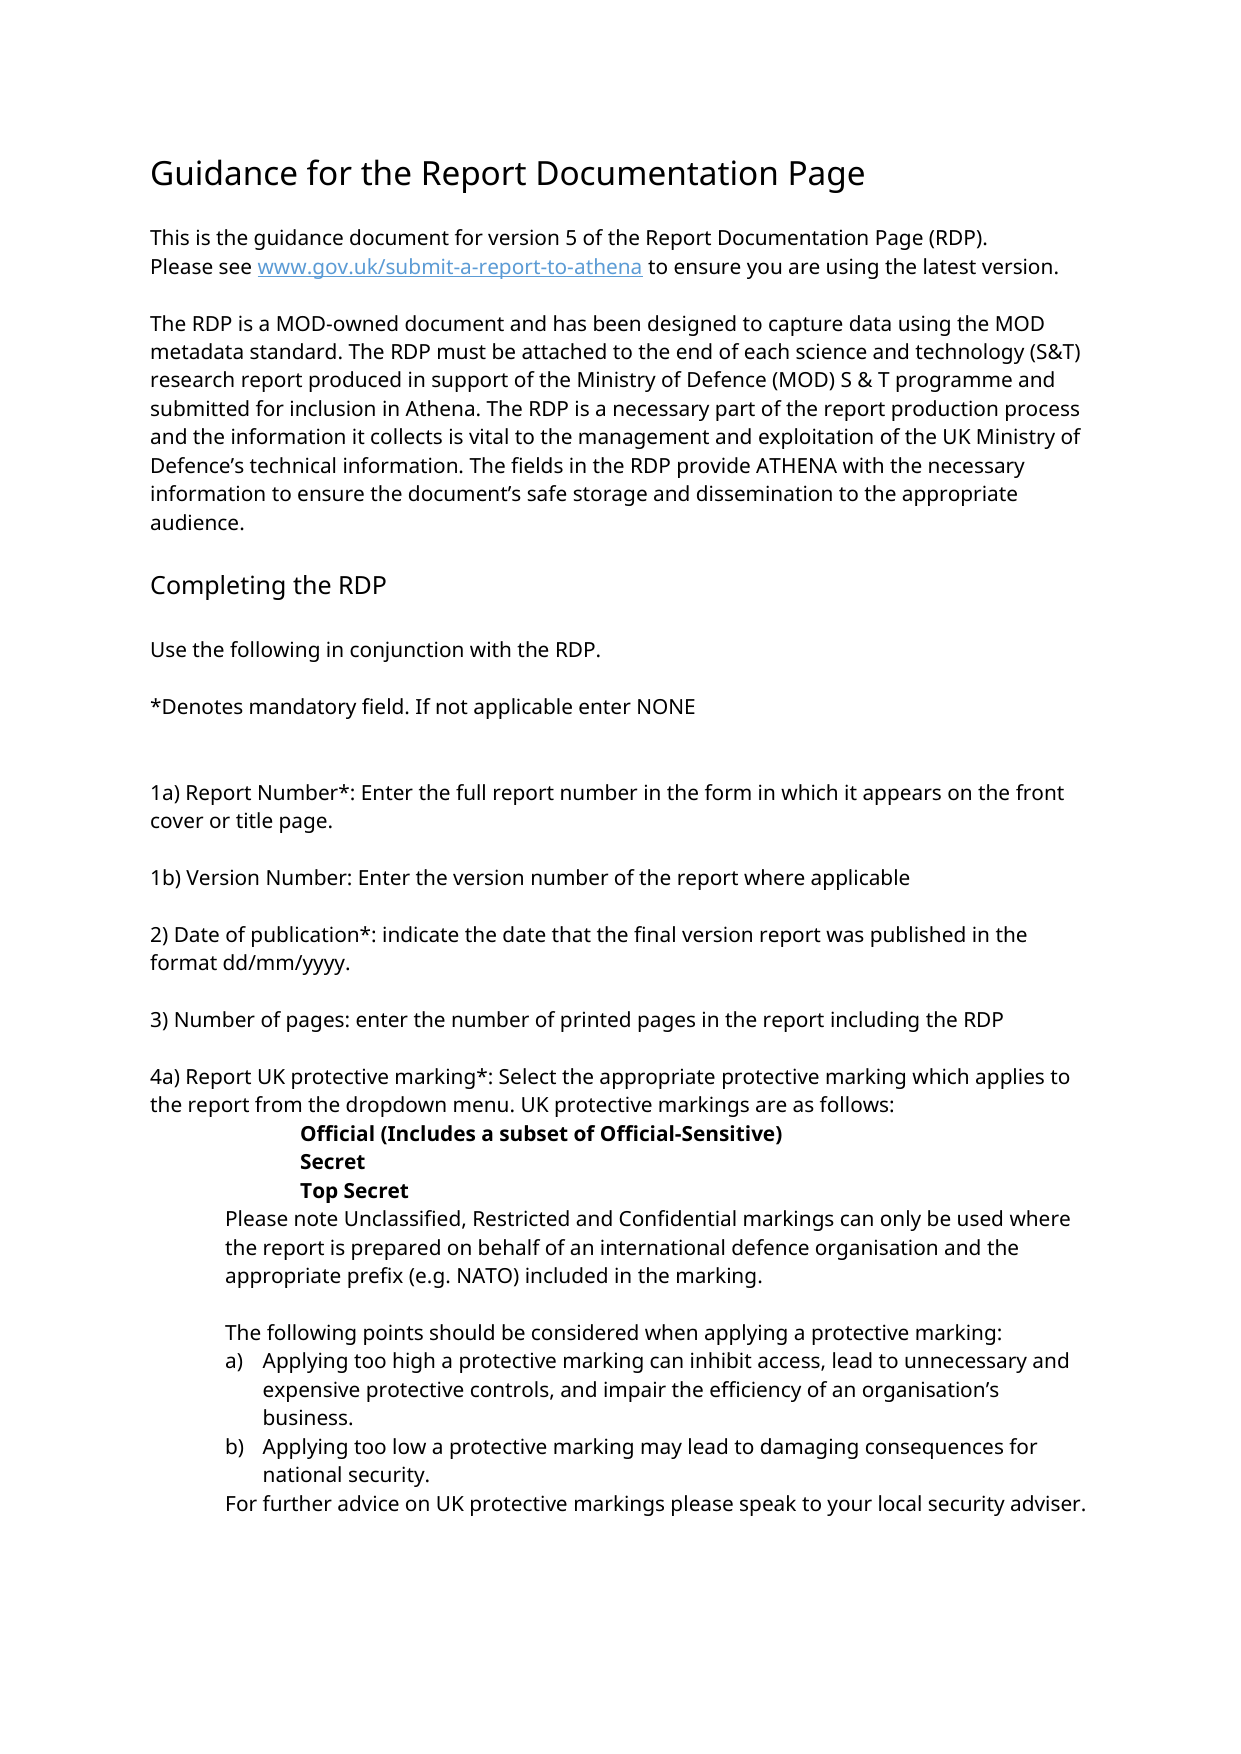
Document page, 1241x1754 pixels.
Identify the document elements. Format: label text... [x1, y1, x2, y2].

text *Denotes mandatory field. If not applicable enter NONE [150, 692, 1090, 721]
text Top Secret [150, 1176, 1090, 1204]
text 2) Date of publication*: indicate the date that the final version report was published in the format dd/mm/yyyy. [150, 920, 1090, 977]
text Use the following in conjunction with the RDP. [150, 636, 1090, 664]
text Completing the RDP [150, 567, 1090, 602]
text Official (Includes a subset of Official-Sensitive) [150, 1119, 1090, 1147]
text For further advice on UK protective markings please speak to your local security adviser. [225, 1489, 1090, 1517]
text Please see www.gov.uk/submit-a-report-to-athena to ensure you are using the latest version. [150, 252, 1090, 280]
list Applying too low a protective marking may lead to damaging consequences for national security. [225, 1432, 1090, 1489]
text 1b) Version Number: Enter the version number of the report where applicable [150, 863, 1090, 892]
text 1a) Report Number*: Enter the full report number in the form in which it appears on the front cover or title page. [150, 778, 1090, 835]
text Secret [150, 1147, 1090, 1176]
text The following points should be considered when applying a protective marking: [225, 1318, 1090, 1347]
text Guidance for the Report Documentation Page [150, 150, 1090, 195]
text This is the guidance document for version 5 of the Report Documentation Page (RDP). [150, 223, 1090, 252]
text The RDP is a MOD-owned document and has been designed to capture data using the MOD metadata standard. The RDP must be attached to the end of each science and technology (S&T) research report produced in support of the Ministry of Defence (MOD) S & T programme and submitted for inclusion in Athena. The RDP is a necessary part of the report production process and the information it collects is vital to the management and exploitation of the UK Ministry of Defence’s technical information. The fields in the RDP provide ATHENA with the necessary information to ensure the document’s safe storage and dissemination to the appropriate audience. [150, 309, 1090, 536]
list Applying too high a protective marking can inhibit access, lead to unnecessary and expensive protective controls, and impair the efficiency of an organisation’s business. [225, 1347, 1090, 1432]
text Please note Unclassified, Restricted and Confidential markings can only be used where the report is prepared on behalf of an international defence organisation and the appropriate prefix (e.g. NATO) included in the marking. [225, 1204, 1090, 1290]
text 4a) Report UK protective marking*: Select the appropriate protective marking which applies to the report from the dropdown menu. UK protective markings are as follows: [150, 1062, 1090, 1119]
text 3) Number of pages: enter the number of printed pages in the report including the RDP [150, 1005, 1090, 1034]
